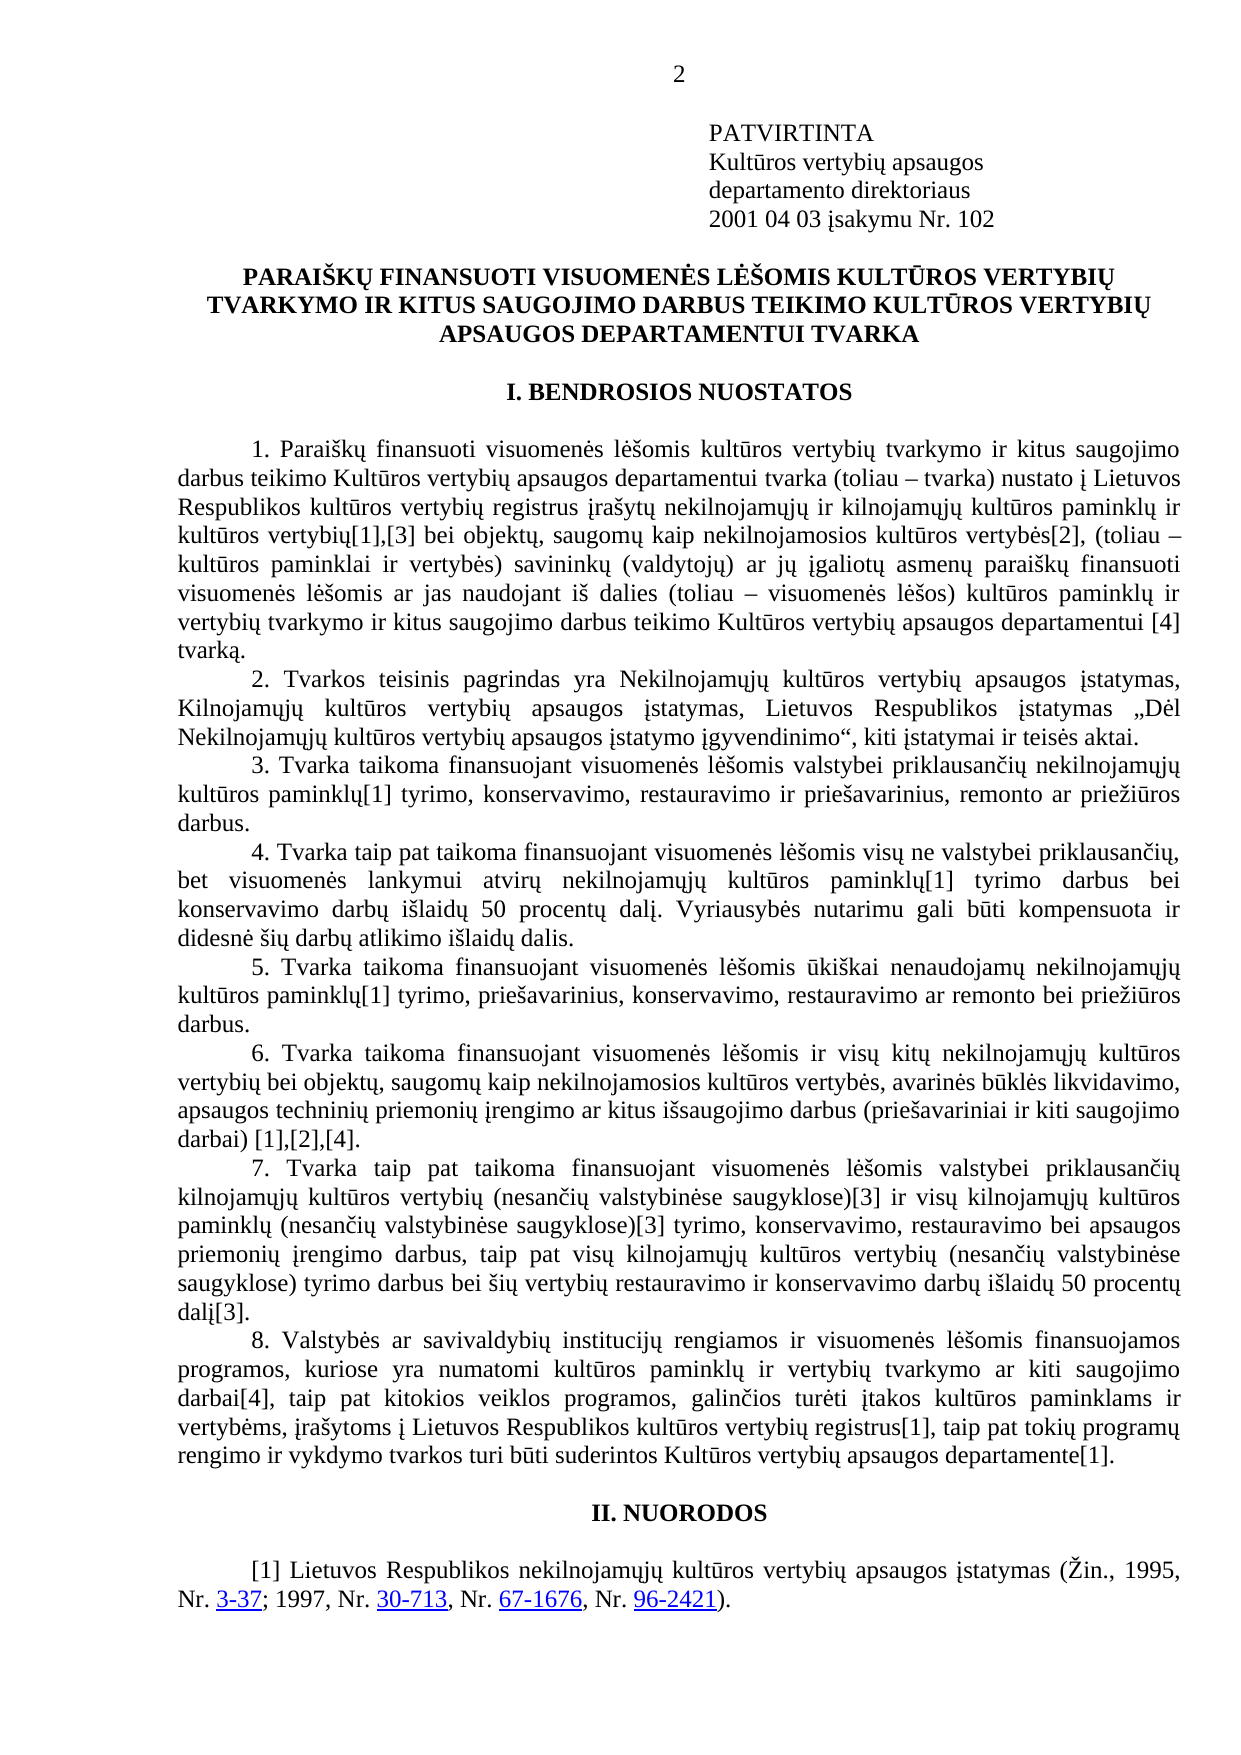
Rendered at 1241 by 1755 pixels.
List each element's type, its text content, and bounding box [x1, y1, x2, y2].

text 5. Tvarka taikoma finansuojant visuomenės lėšomis ūkiškai nenaudojamų nekilnojamųjų kultūros paminklų[1] tyrimo, priešavarinius, konservavimo, restauravimo ar remonto bei priežiūros darbus. [177, 952, 1181, 1038]
text 7. Tvarka taip pat taikoma finansuojant visuomenės lėšomis valstybei priklausančių kilnojamųjų kultūros vertybių (nesančių valstybinėse saugyklose)[3] ir visų kilnojamųjų kultūros paminklų (nesančių valstybinėse saugyklose)[3] tyrimo, konservavimo, restauravimo bei apsaugos priemonių įrengimo darbus, taip pat visų kilnojamųjų kultūros vertybių (nesančių valstybinėse saugyklose) tyrimo darbus bei šių vertybių restauravimo ir konservavimo darbų išlaidų 50 procentų dalį[3]. [177, 1153, 1181, 1326]
text 2. Tvarkos teisinis pagrindas yra Nekilnojamųjų kultūros vertybių apsaugos įstatymas, Kilnojamųjų kultūros vertybių apsaugos įstatymas, Lietuvos Respublikos įstatymas „Dėl Nekilnojamųjų kultūros vertybių apsaugos įstatymo įgyvendinimo“, kiti įstatymai ir teisės aktai. [177, 664, 1181, 751]
text [1] Lietuvos Respublikos nekilnojamųjų kultūros vertybių apsaugos įstatymas (Žin., 1995, Nr. 3-37; 1997, Nr. 30-713, Nr. 67-1676, Nr. 96-2421). [177, 1556, 1181, 1613]
text Paraiškų finansuoti visuomenės lėšomis kultūros vertybių tvarkymo ir kitus saugojimo darbus teikimo Kultūros vertybių apsaugos departamentui tvarka [177, 262, 1181, 348]
text Kultūros vertybių apsaugos [177, 147, 1181, 176]
text 4. Tvarka taip pat taikoma finansuojant visuomenės lėšomis visų ne valstybei priklausančių, bet visuomenės lankymui atvirų nekilnojamųjų kultūros paminklų[1] tyrimo darbus bei konservavimo darbų išlaidų 50 procentų dalį. Vyriausybės nutarimu gali būti kompensuota ir didesnė šių darbų atlikimo išlaidų dalis. [177, 837, 1181, 952]
text I. Bendrosios nuostatos [177, 377, 1181, 406]
text 3. Tvarka taikoma finansuojant visuomenės lėšomis valstybei priklausančių nekilnojamųjų kultūros paminklų[1] tyrimo, konservavimo, restauravimo ir priešavarinius, remonto ar priežiūros darbus. [177, 751, 1181, 837]
text departamento direktoriaus [177, 176, 1181, 204]
text 6. Tvarka taikoma finansuojant visuomenės lėšomis ir visų kitų nekilnojamųjų kultūros vertybių bei objektų, saugomų kaip nekilnojamosios kultūros vertybės, avarinės būklės likvidavimo, apsaugos techninių priemonių įrengimo ar kitus išsaugojimo darbus (priešavariniai ir kiti saugojimo darbai) [1],[2],[4]. [177, 1038, 1181, 1153]
text 8. Valstybės ar savivaldybių institucijų rengiamos ir visuomenės lėšomis finansuojamos programos, kuriose yra numatomi kultūros paminklų ir vertybių tvarkymo ar kiti saugojimo darbai[4], taip pat kitokios veiklos programos, galinčios turėti įtakos kultūros paminklams ir vertybėms, įrašytoms į Lietuvos Respublikos kultūros vertybių registrus[1], taip pat tokių programų rengimo ir vykdymo tvarkos turi būti suderintos Kultūros vertybių apsaugos departamente[1]. [177, 1326, 1181, 1469]
text 2001 04 03 įsakymu Nr. 102 [177, 204, 1181, 233]
text II. Nuorodos [177, 1498, 1181, 1527]
text 1. Paraiškų finansuoti visuomenės lėšomis kultūros vertybių tvarkymo ir kitus saugojimo darbus teikimo Kultūros vertybių apsaugos departamentui tvarka (toliau – tvarka) nustato į Lietuvos Respublikos kultūros vertybių registrus įrašytų nekilnojamųjų ir kilnojamųjų kultūros paminklų ir kultūros vertybių[1],[3] bei objektų, saugomų kaip nekilnojamosios kultūros vertybės[2], (toliau – kultūros paminklai ir vertybės) savininkų (valdytojų) ar jų įgaliotų asmenų paraiškų finansuoti visuomenės lėšomis ar jas naudojant iš dalies (toliau – visuomenės lėšos) kultūros paminklų ir vertybių tvarkymo ir kitus saugojimo darbus teikimo Kultūros vertybių apsaugos departamentui [4] tvarką. [177, 434, 1181, 664]
text Patvirtinta [177, 118, 1181, 147]
